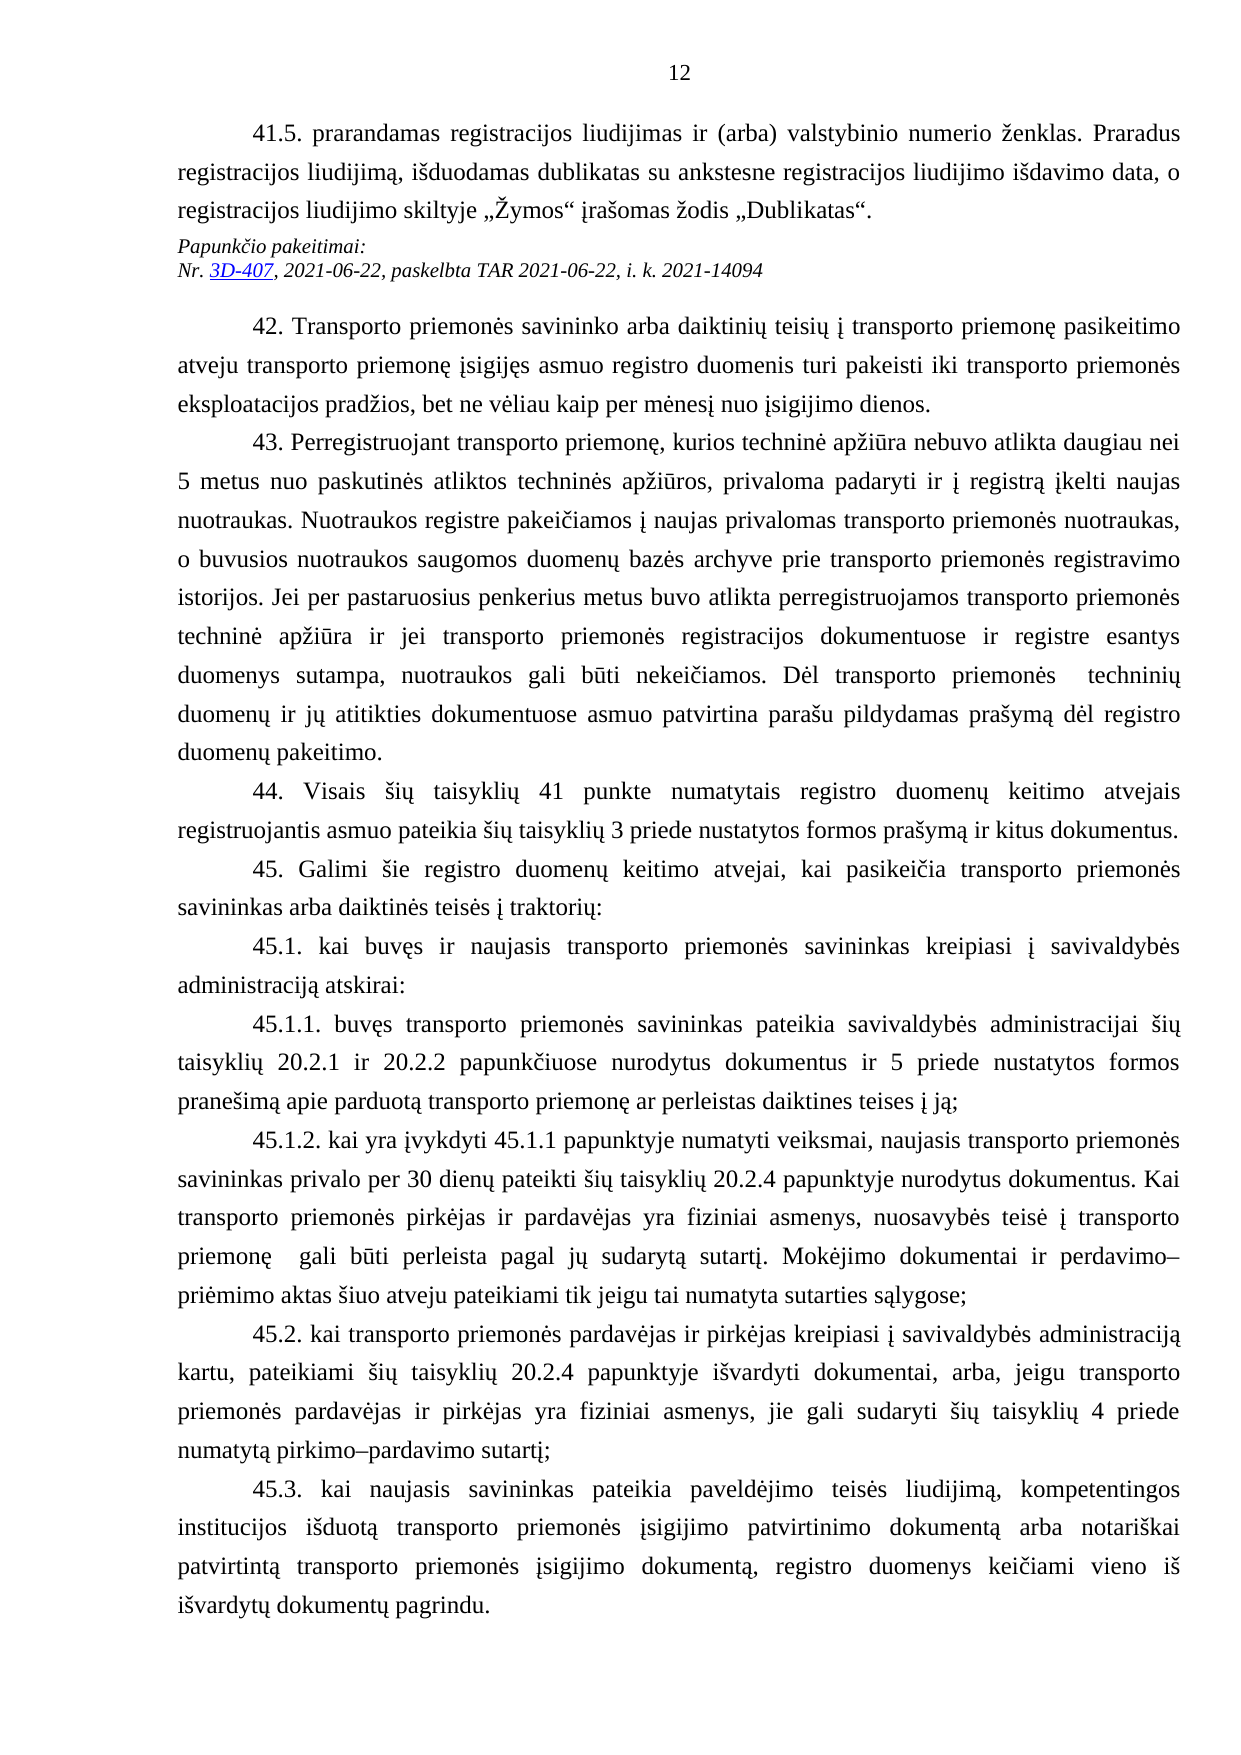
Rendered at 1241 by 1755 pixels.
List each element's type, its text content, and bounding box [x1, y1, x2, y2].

text 41.5. prarandamas registracijos liudijimas ir (arba) valstybinio numerio ženklas. Praradus registracijos liudijimą, išduodamas dublikatas su ankstesne registracijos liudijimo išdavimo data, o registracijos liudijimo skiltyje „Žymos“ įrašomas žodis „Dublikatas“. [177, 118, 1181, 224]
text 44. Visais šių taisyklių 41 punkte numatytais registro duomenų keitimo atvejais registruojantis asmuo pateikia šių taisyklių 3 priede nustatytos formos prašymą ir kitus dokumentus. [177, 776, 1181, 844]
text Nr. 3D-407, 2021-06-22, paskelbta TAR 2021-06-22, i. k. 2021-14094 [177, 258, 1181, 282]
text 42. Transporto priemonės savininko arba daiktinių teisių į transporto priemonę pasikeitimo atveju transporto priemonę įsigijęs asmuo registro duomenis turi pakeisti iki transporto priemonės eksploatacijos pradžios, bet ne vėliau kaip per mėnesį nuo įsigijimo dienos. [177, 311, 1181, 417]
text 45.1. kai buvęs ir naujasis transporto priemonės savininkas kreipiasi į savivaldybės administraciją atskirai: [177, 931, 1181, 999]
text 45.3. kai naujasis savininkas pateikia paveldėjimo teisės liudijimą, kompetentingos institucijos išduotą transporto priemonės įsigijimo patvirtinimo dokumentą arba notariškai patvirtintą transporto priemonės įsigijimo dokumentą, registro duomenys keičiami vieno iš išvardytų dokumentų pagrindu. [177, 1474, 1181, 1619]
text 43. Perregistruojant transporto priemonę, kurios techninė apžiūra nebuvo atlikta daugiau nei 5 metus nuo paskutinės atliktos techninės apžiūros, privaloma padaryti ir į registrą įkelti naujas nuotraukas. Nuotraukos registre pakeičiamos į naujas privalomas transporto priemonės nuotraukas, o buvusios nuotraukos saugomos duomenų bazės archyve prie transporto priemonės registravimo istorijos. Jei per pastaruosius penkerius metus buvo atlikta perregistruojamos transporto priemonės techninė apžiūra ir jei transporto priemonės registracijos dokumentuose ir registre esantys duomenys sutampa, nuotraukos gali būti nekeičiamos. Dėl transporto priemonės techninių duomenų ir jų atitikties dokumentuose asmuo patvirtina parašu pildydamas prašymą dėl registro duomenų pakeitimo. [177, 427, 1181, 766]
text 45.1.1. buvęs transporto priemonės savininkas pateikia savivaldybės administracijai šių taisyklių 20.2.1 ir 20.2.2 papunkčiuose nurodytus dokumentus ir 5 priede nustatytos formos pranešimą apie parduotą transporto priemonę ar perleistas daiktines teises į ją; [177, 1009, 1181, 1115]
text 45.2. kai transporto priemonės pardavėjas ir pirkėjas kreipiasi į savivaldybės administraciją kartu, pateikiami šių taisyklių 20.2.4 papunktyje išvardyti dokumentai, arba, jeigu transporto priemonės pardavėjas ir pirkėjas yra fiziniai asmenys, jie gali sudaryti šių taisyklių 4 priede numatytą pirkimo–pardavimo sutartį; [177, 1319, 1181, 1464]
text 45.1.2. kai yra įvykdyti 45.1.1 papunktyje numatyti veiksmai, naujasis transporto priemonės savininkas privalo per 30 dienų pateikti šių taisyklių 20.2.4 papunktyje nurodytus dokumentus. Kai transporto priemonės pirkėjas ir pardavėjas yra fiziniai asmenys, nuosavybės teisė į transporto priemonę gali būti perleista pagal jų sudarytą sutartį. Mokėjimo dokumentai ir perdavimo–priėmimo aktas šiuo atveju pateikiami tik jeigu tai numatyta sutarties sąlygose; [177, 1125, 1181, 1309]
text Papunkčio pakeitimai: [177, 234, 1181, 258]
text 45. Galimi šie registro duomenų keitimo atvejai, kai pasikeičia transporto priemonės savininkas arba daiktinės teisės į traktorių: [177, 854, 1181, 921]
